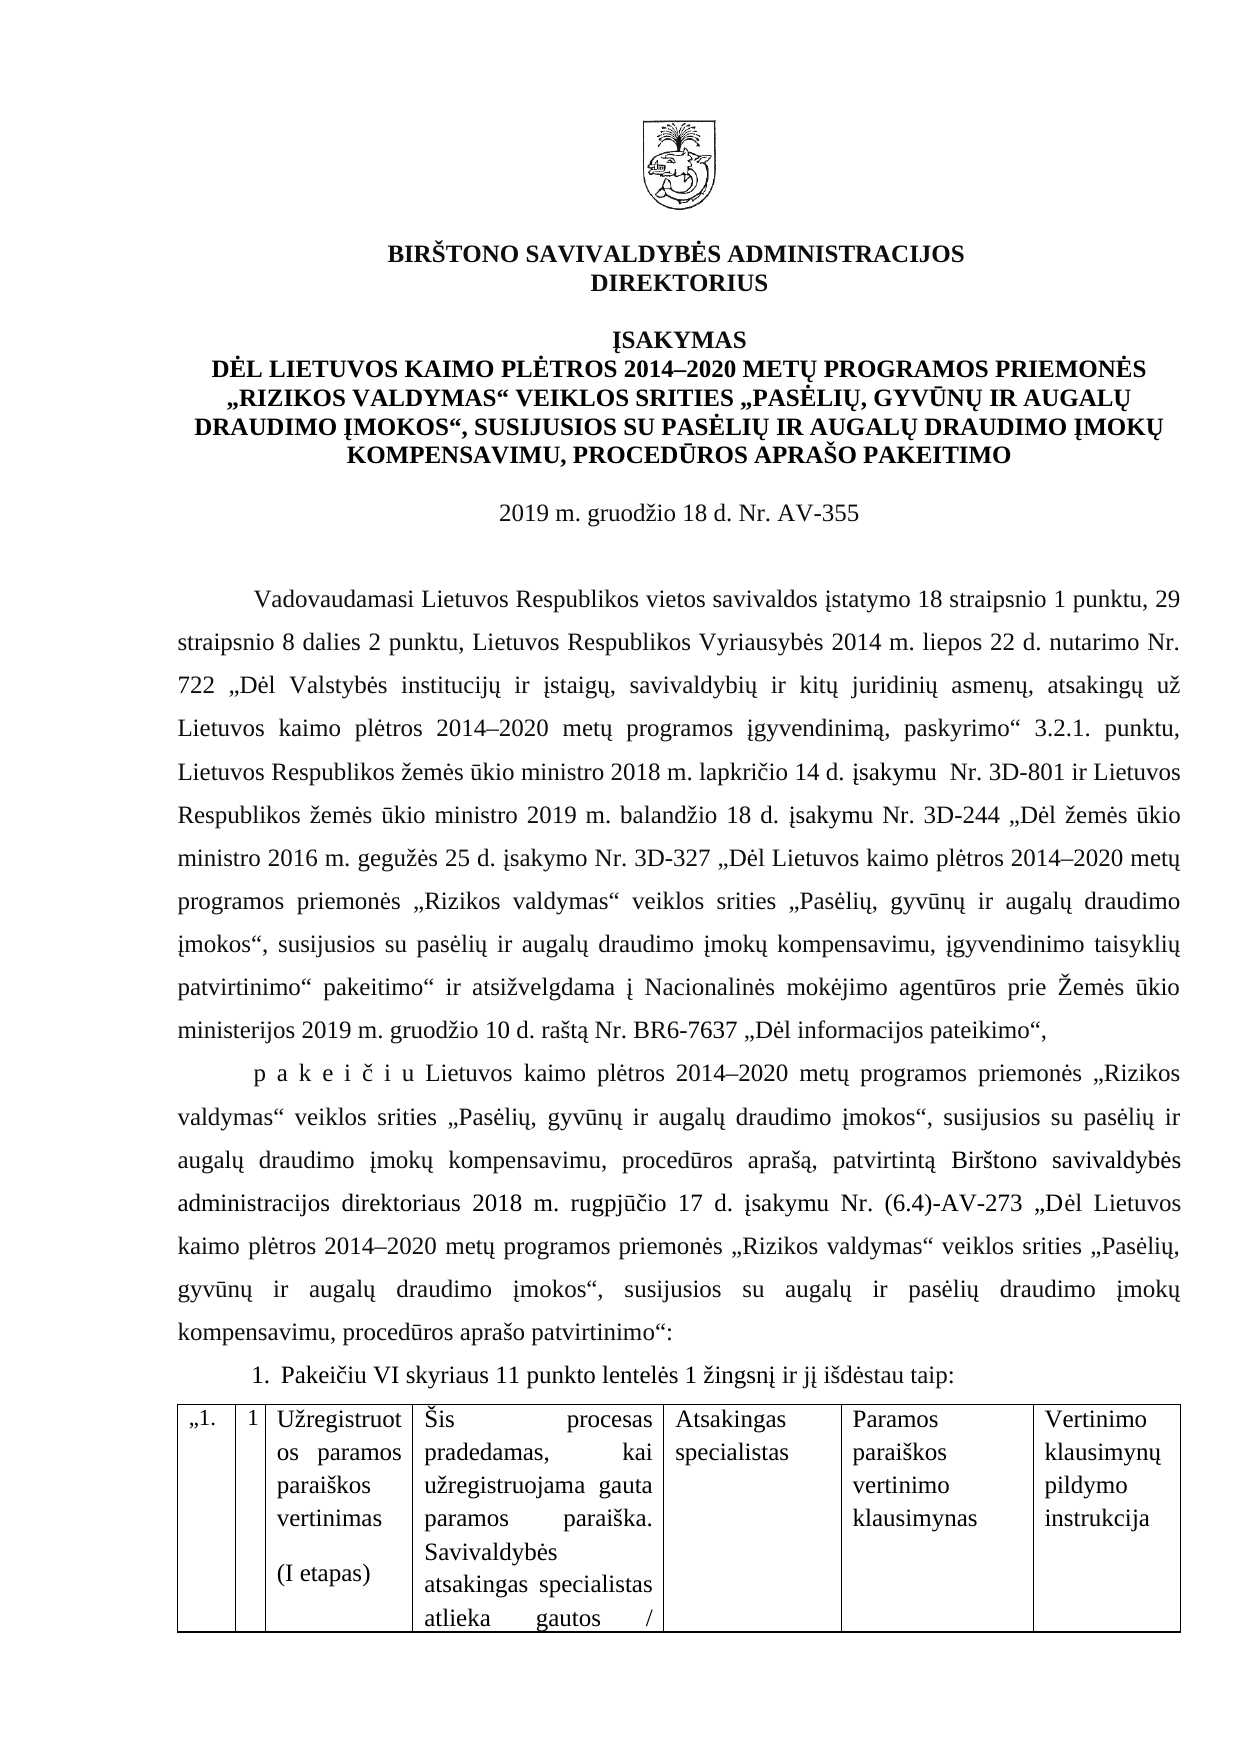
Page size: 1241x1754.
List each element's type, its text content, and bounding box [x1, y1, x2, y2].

text BIRŠTONO SAVIVALDYBĖS ADMINISTRACIJOS [177, 239, 1181, 268]
text 1. Pakeičiu VI skyriaus 11 punkto lentelės 1 žingsnį ir jį išdėstau taip: [251, 1360, 1181, 1389]
text p a k e i č i u Lietuvos kaimo plėtros 2014–2020 metų programos priemonės „Rizikos valdymas“ veiklos srities „Pasėlių, gyvūnų ir augalų draudimo įmokos“, susijusios su pasėlių ir augalų draudimo įmokų kompensavimu, procedūros aprašą, patvirtintą Birštono savivaldybės administracijos direktoriaus 2018 m. rugpjūčio 17 d. įsakymu Nr. (6.4)-AV-273 „Dėl Lietuvos kaimo plėtros 2014–2020 metų programos priemonės „Rizikos valdymas“ veiklos srities „Pasėlių, gyvūnų ir augalų draudimo įmokos“, susijusios su augalų ir pasėlių draudimo įmokų kompensavimu, procedūros aprašo patvirtinimo“: [177, 1058, 1181, 1346]
table_header Vertinimo klausimynų pildymo instrukcija [1034, 1405, 1180, 1631]
text 2019 m. gruodžio 18 d. Nr. AV-355 [177, 498, 1181, 527]
table_header Atsakingas specialistas [664, 1405, 841, 1631]
text DĖL LIETUVOS KAIMO PLĖTROS 2014–2020 METŲ PROGRAMOS PRIEMONĖS „RIZIKOS VALDYMAS“ VEIKLOS SRITIES „PASĖLIŲ, GYVŪNŲ IR AUGALŲ DRAUDIMO ĮMOKOS“, SUSIJUSIOS SU PASĖLIŲ IR AUGALŲ DRAUDIMO ĮMOKŲ KOMPENSAVIMU, PROCEDŪROS APRAŠO pakeitimo [177, 354, 1181, 469]
table_header 1 [236, 1405, 265, 1631]
table_header Šis procesas pradedamas, kai užregistruojama gauta paramos paraiška. Savivaldybės atsakingas specialistas atlieka gautos / [413, 1405, 663, 1631]
table_header „1. [178, 1405, 235, 1631]
table_header Užregistruotos paramos paraiškos vertinimas (I etapas) [266, 1405, 412, 1631]
table_header Paramos paraiškos vertinimo klausimynas [842, 1405, 1033, 1631]
text ĮSAKYMAS [177, 325, 1181, 354]
text DIREKTORIUS [177, 268, 1181, 297]
text Vadovaudamasi Lietuvos Respublikos vietos savivaldos įstatymo 18 straipsnio 1 punktu, 29 straipsnio 8 dalies 2 punktu, Lietuvos Respublikos Vyriausybės 2014 m. liepos 22 d. nutarimo Nr. 722 „Dėl Valstybės institucijų ir įstaigų, savivaldybių ir kitų juridinių asmenų, atsakingų už Lietuvos kaimo plėtros 2014–2020 metų programos įgyvendinimą, paskyrimo“ 3.2.1. punktu, Lietuvos Respublikos žemės ūkio ministro 2018 m. lapkričio 14 d. įsakymu Nr. 3D-801 ir Lietuvos Respublikos žemės ūkio ministro 2019 m. balandžio 18 d. įsakymu Nr. 3D-244 „Dėl žemės ūkio ministro 2016 m. gegužės 25 d. įsakymo Nr. 3D-327 „Dėl Lietuvos kaimo plėtros 2014–2020 metų programos priemonės „Rizikos valdymas“ veiklos srities „Pasėlių, gyvūnų ir augalų draudimo įmokos“, susijusios su pasėlių ir augalų draudimo įmokų kompensavimu, įgyvendinimo taisyklių patvirtinimo“ pakeitimo“ ir atsižvelgdama į Nacionalinės mokėjimo agentūros prie Žemės ūkio ministerijos 2019 m. gruodžio 10 d. raštą Nr. BR6-7637 „Dėl informacijos pateikimo“, [177, 584, 1181, 1044]
